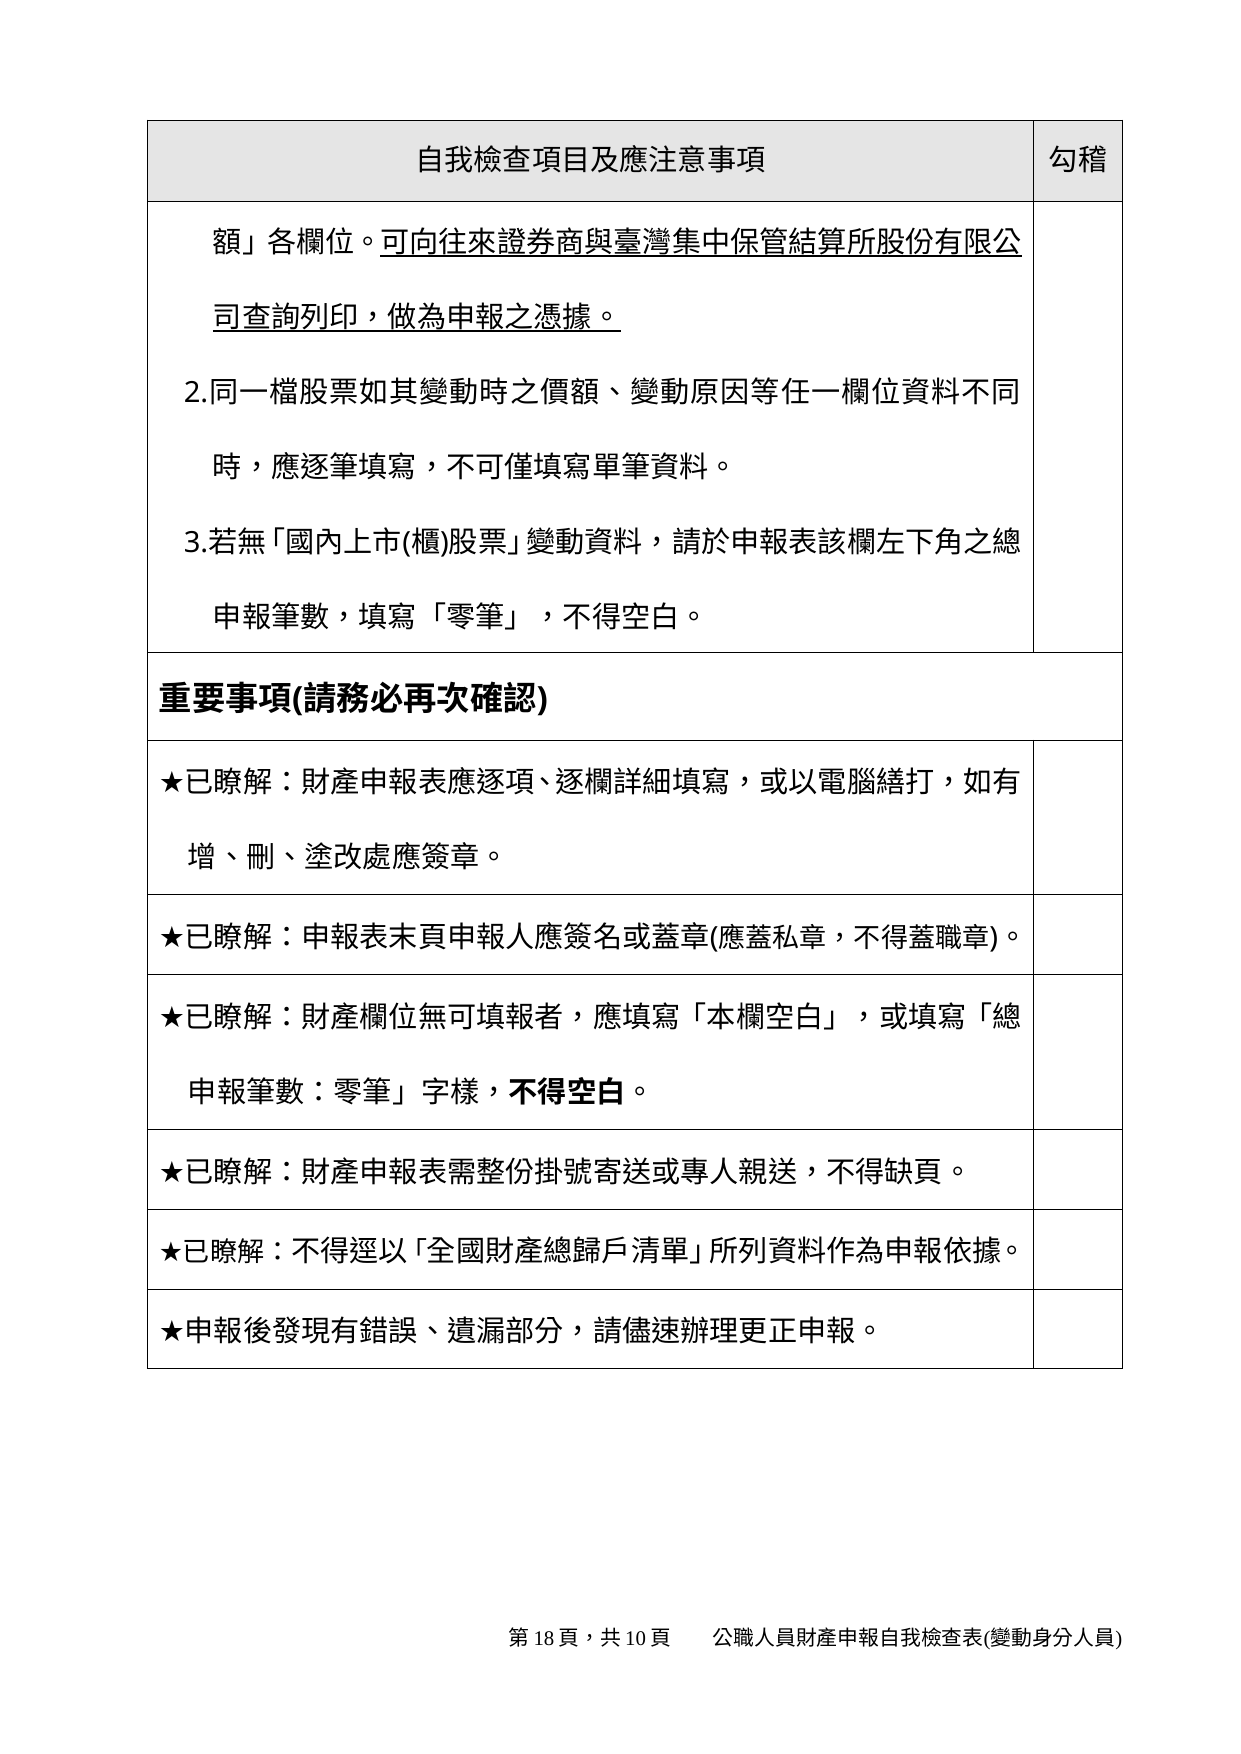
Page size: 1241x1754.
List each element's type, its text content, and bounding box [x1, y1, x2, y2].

table_cell ★已瞭解：不得逕以「全國財產總歸戶清單」所列資料作為申報依據。 [148, 1210, 1033, 1288]
table_cell ★已瞭解：財產欄位無可填報者，應填寫「本欄空白」，或填寫「總申報筆數：零筆」字樣，不得空白。 [148, 975, 1033, 1129]
table_cell [1034, 202, 1122, 652]
table_cell 重要事項(請務必再次確認) [148, 653, 1122, 739]
table_header 勾稽 [1034, 121, 1122, 201]
table_cell [1034, 1130, 1122, 1209]
table_cell [1034, 1210, 1122, 1288]
table_header 自我檢查項目及應注意事項 [148, 121, 1033, 201]
table_cell [1034, 1290, 1122, 1368]
table_cell [1034, 975, 1122, 1129]
table_cell 額」各欄位。可向往來證券商與臺灣集中保管結算所股份有限公司查詢列印，做為申報之憑據。 2.同一檔股票如其變動時之價額、變動原因等任一欄位資料不同時，應逐筆填寫，不可僅填寫單筆資料。 3.若無「國內上市(櫃)股票」變動資料，請於申報表該欄左下角之總申報筆數，填寫「零筆」，不得空白。 [148, 202, 1033, 652]
table_cell [1034, 895, 1122, 974]
table_cell ★申報後發現有錯誤、遺漏部分，請儘速辦理更正申報。 [148, 1290, 1033, 1368]
table_cell ★已瞭解：財產申報表應逐項、逐欄詳細填寫，或以電腦繕打，如有增、刪、塗改處應簽章。 [148, 741, 1033, 894]
table_cell [1034, 741, 1122, 894]
table_cell ★已瞭解：財產申報表需整份掛號寄送或專人親送，不得缺頁。 [148, 1130, 1033, 1209]
table_cell ★已瞭解：申報表末頁申報人應簽名或蓋章(應蓋私章，不得蓋職章)。 [148, 895, 1033, 974]
